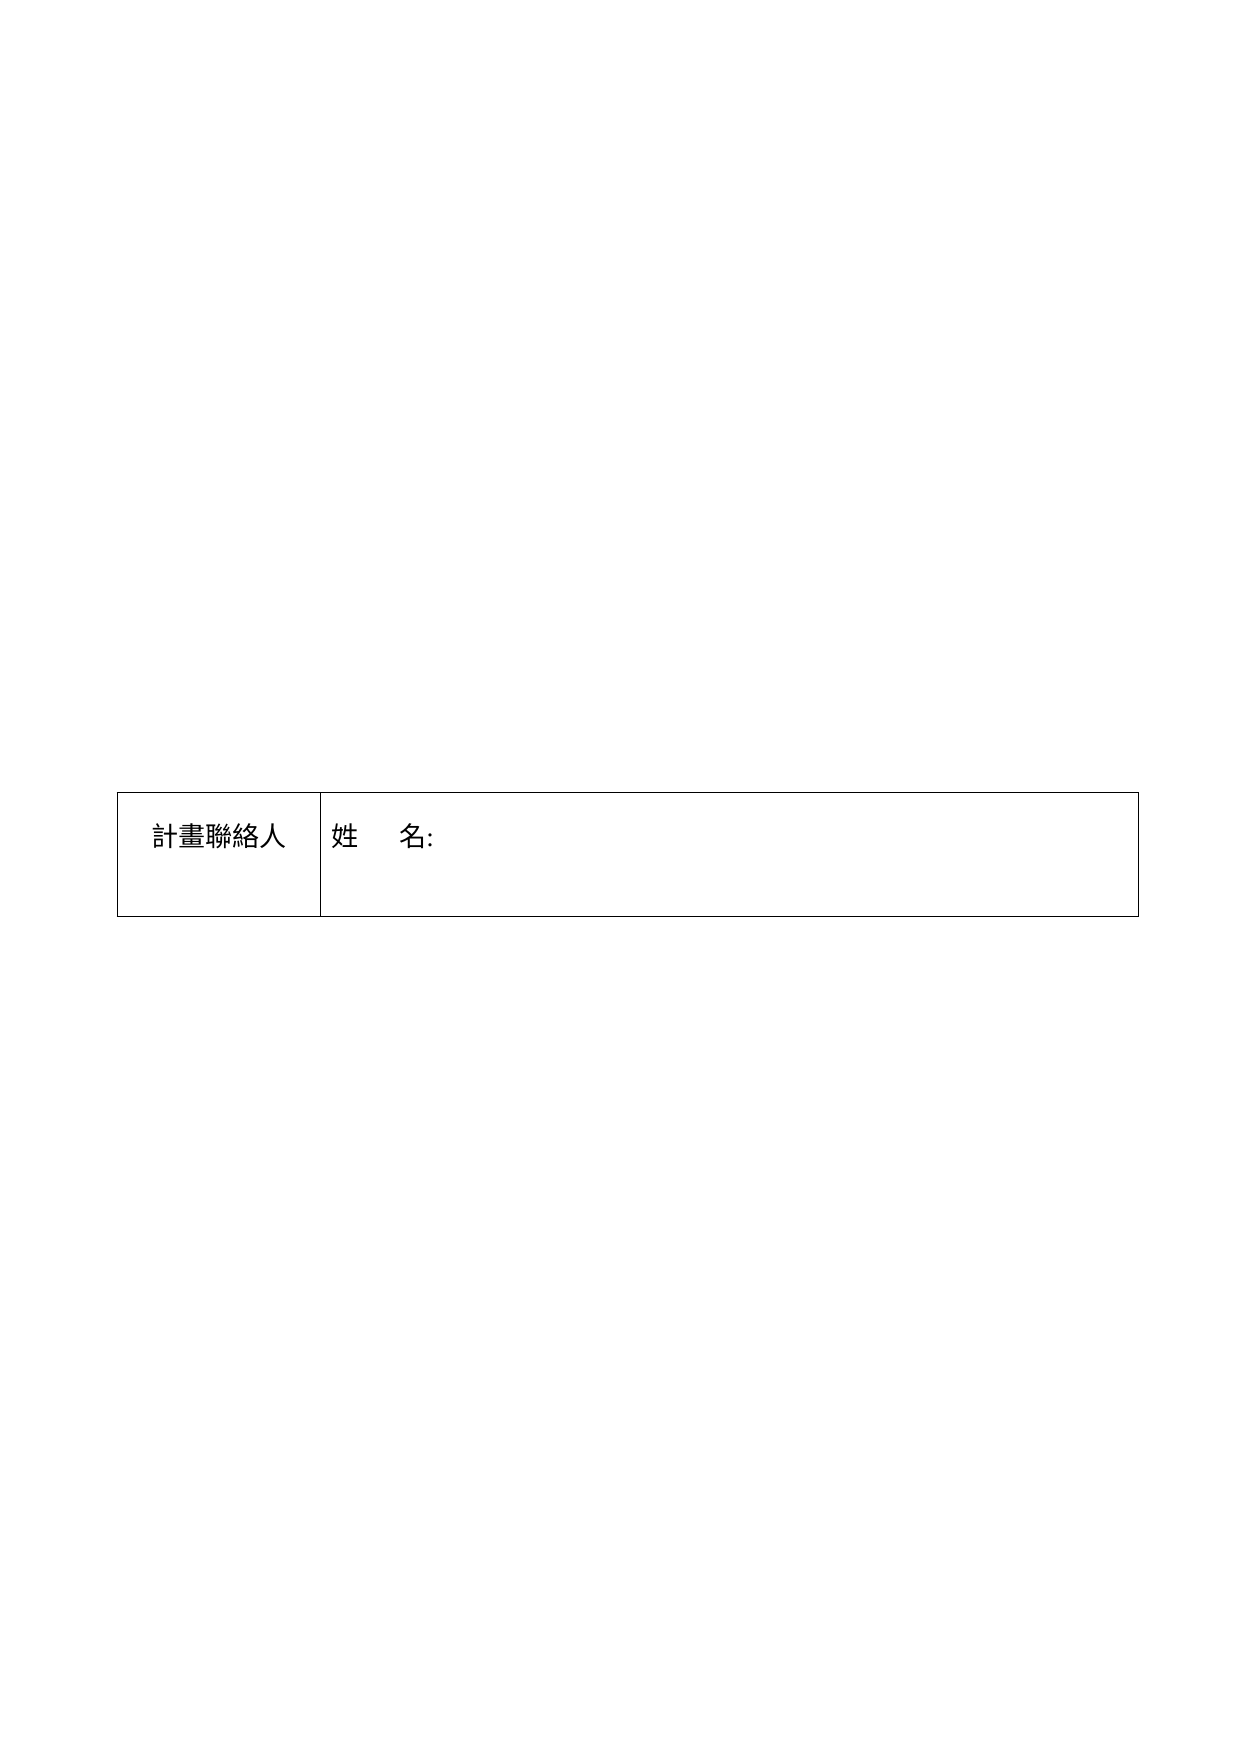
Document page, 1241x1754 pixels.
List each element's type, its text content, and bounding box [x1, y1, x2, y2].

table_cell 姓 名: [321, 793, 1138, 916]
table_cell 計畫聯絡人 [118, 793, 320, 916]
